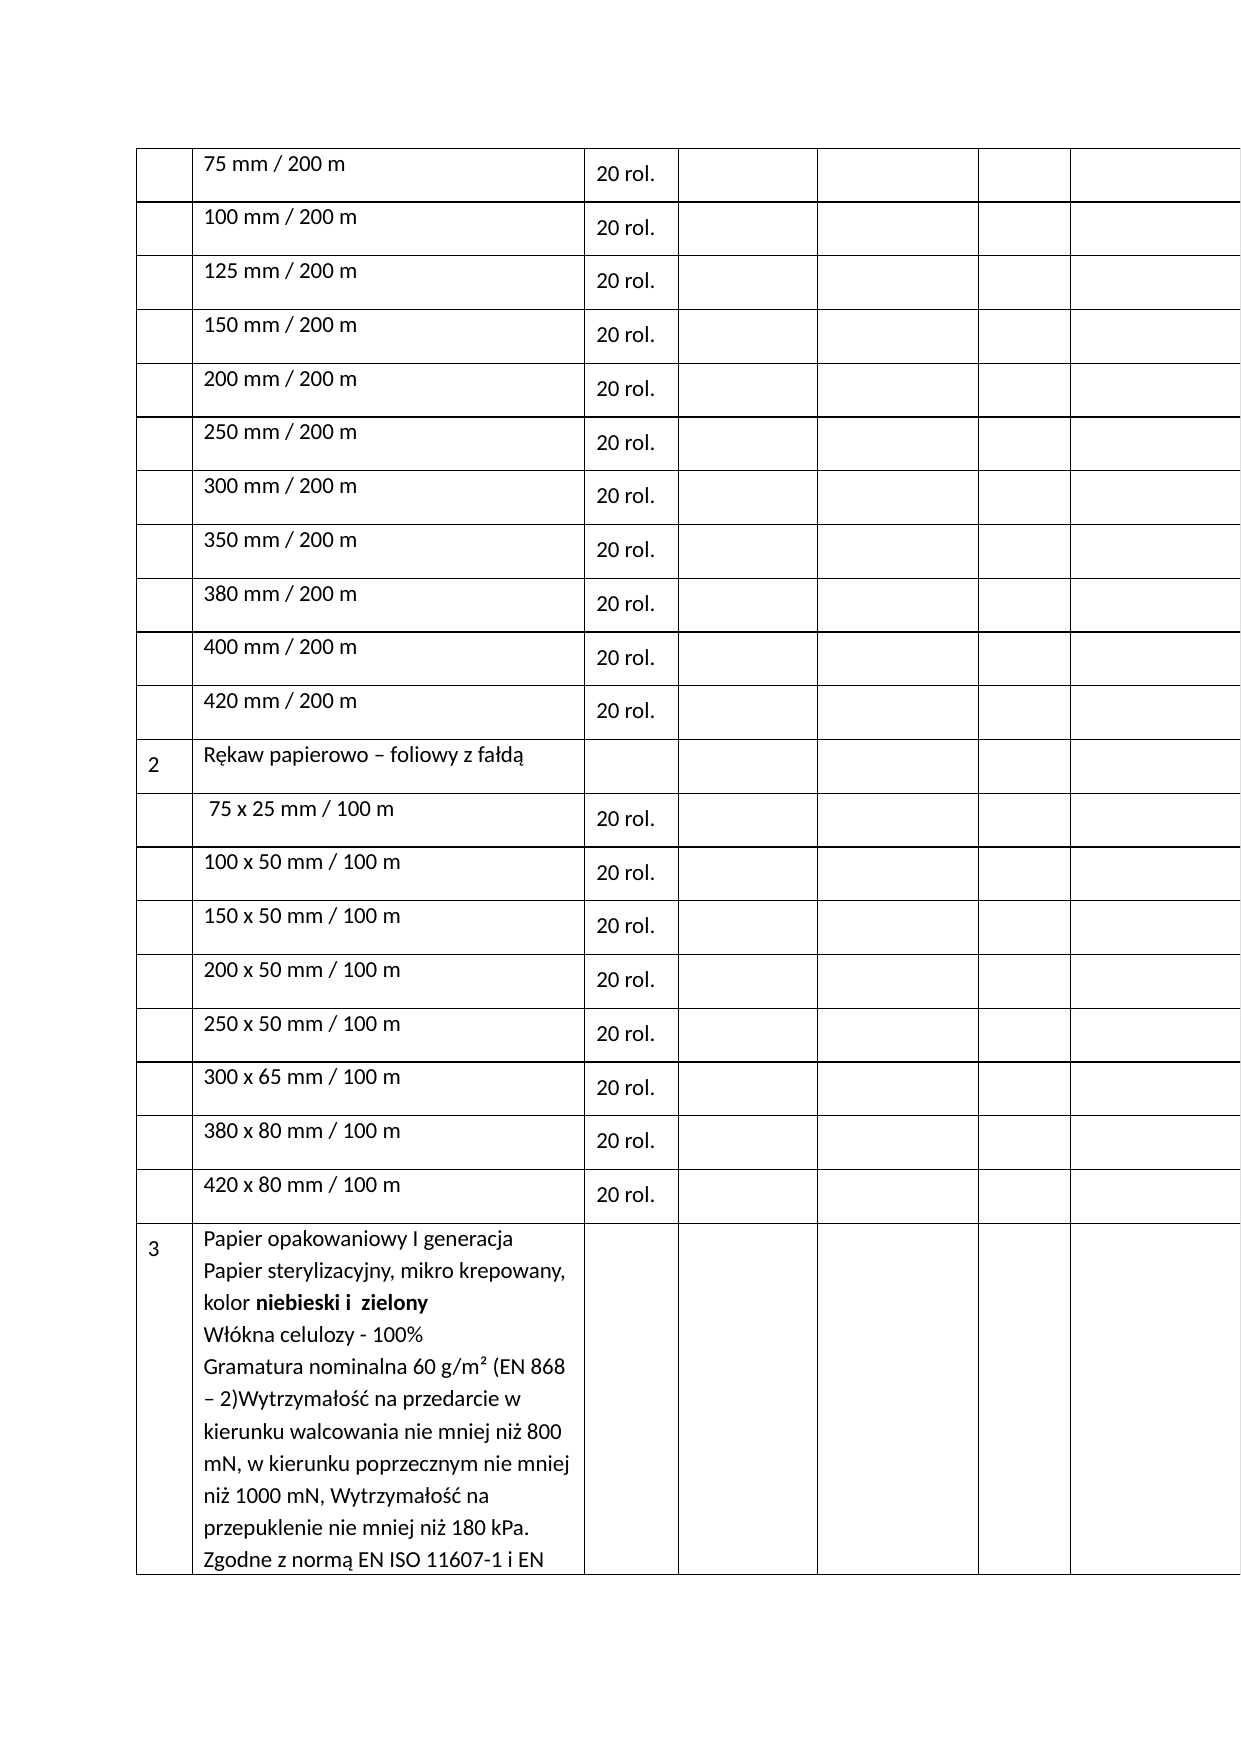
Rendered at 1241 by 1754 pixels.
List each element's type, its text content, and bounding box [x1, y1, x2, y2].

table_cell [979, 471, 1070, 524]
table_cell [679, 525, 817, 578]
table_cell [137, 633, 192, 685]
table_cell [979, 633, 1070, 685]
table_cell 20 rol. [585, 633, 678, 685]
table_cell [679, 848, 817, 900]
table_cell [979, 418, 1070, 470]
table_cell [1071, 1009, 1240, 1061]
table_cell [137, 203, 192, 255]
table_cell [1071, 310, 1240, 363]
table_cell Rękaw papierowo – foliowy z fałdą [193, 740, 584, 793]
table_cell 20 rol. [585, 149, 678, 201]
table_cell [818, 1009, 978, 1061]
table_cell [818, 633, 978, 685]
table_cell [679, 633, 817, 685]
table_cell [818, 310, 978, 363]
table_cell 20 rol. [585, 1009, 678, 1061]
table_cell [979, 364, 1070, 416]
table_cell 20 rol. [585, 418, 678, 470]
table_cell Papier opakowaniowy I generacja Papier sterylizacyjny, mikro krepowany, kolor niebieski i zielony Włókna celulozy - 100% Gramatura nominalna 60 g/m² (EN 868 – 2)Wytrzymałość na przedarcie w kierunku walcowania nie mniej niż 800 mN, w kierunku poprzecznym nie mniej niż 1000 mN, Wytrzymałość na przepuklenie nie mniej niż 180 kPa. Zgodne z normą EN ISO 11607-1 i EN [193, 1224, 584, 1573]
table_cell [585, 740, 678, 793]
table_cell [818, 1224, 978, 1573]
table_cell 380 x 80 mm / 100 m [193, 1116, 584, 1169]
table_cell [1071, 955, 1240, 1008]
table_cell 100 mm / 200 m [193, 203, 584, 255]
table_cell 100 x 50 mm / 100 m [193, 848, 584, 900]
table_cell [818, 471, 978, 524]
table_cell 420 mm / 200 m [193, 686, 584, 739]
table_cell 350 mm / 200 m [193, 525, 584, 578]
table_cell [1071, 1063, 1240, 1115]
table_cell [137, 256, 192, 309]
table_cell 20 rol. [585, 686, 678, 739]
table_cell [1071, 471, 1240, 524]
table_cell 20 rol. [585, 848, 678, 900]
table_cell [1071, 848, 1240, 900]
table_cell [979, 901, 1070, 954]
table_cell [679, 256, 817, 309]
table_cell [137, 149, 192, 201]
table_cell [679, 901, 817, 954]
table_cell [1071, 1116, 1240, 1169]
table_cell [818, 740, 978, 793]
table_cell [137, 310, 192, 363]
table_cell [679, 418, 817, 470]
table_cell [979, 686, 1070, 739]
table_cell [1071, 740, 1240, 793]
table_cell [818, 149, 978, 201]
table_cell [679, 740, 817, 793]
table_cell [818, 1170, 978, 1223]
table_cell [979, 794, 1070, 846]
table_cell 20 rol. [585, 1170, 678, 1223]
table_cell [979, 149, 1070, 201]
table_cell [1071, 686, 1240, 739]
table_cell [818, 1063, 978, 1115]
table_cell 380 mm / 200 m [193, 579, 584, 631]
table_cell [818, 901, 978, 954]
table_cell [979, 579, 1070, 631]
table_cell 150 mm / 200 m [193, 310, 584, 363]
table_cell [137, 848, 192, 900]
table_cell [1071, 256, 1240, 309]
table_cell 20 rol. [585, 256, 678, 309]
table_cell [818, 256, 978, 309]
table_cell [137, 1116, 192, 1169]
table_cell [679, 686, 817, 739]
table_cell [979, 1170, 1070, 1223]
table_cell [137, 525, 192, 578]
table_cell [1071, 149, 1240, 201]
table_cell [1071, 901, 1240, 954]
table_cell [979, 955, 1070, 1008]
table_cell [679, 1170, 817, 1223]
table_cell [585, 1224, 678, 1573]
table_cell [679, 1063, 817, 1115]
table_cell [137, 1009, 192, 1061]
table_cell [1071, 418, 1240, 470]
table_cell [1071, 203, 1240, 255]
table_cell 300 mm / 200 m [193, 471, 584, 524]
table_cell [1071, 1224, 1240, 1573]
table_cell 20 rol. [585, 1063, 678, 1115]
table_cell [679, 471, 817, 524]
table_cell 20 rol. [585, 901, 678, 954]
table_cell [818, 418, 978, 470]
table_cell [818, 794, 978, 846]
table_cell [679, 364, 817, 416]
table_cell 250 mm / 200 m [193, 418, 584, 470]
table_cell [679, 1224, 817, 1573]
table_cell 200 x 50 mm / 100 m [193, 955, 584, 1008]
table_cell [137, 955, 192, 1008]
table_cell 20 rol. [585, 310, 678, 363]
table_cell [1071, 633, 1240, 685]
table_cell [679, 203, 817, 255]
table_cell 420 x 80 mm / 100 m [193, 1170, 584, 1223]
table_cell 400 mm / 200 m [193, 633, 584, 685]
table_cell [679, 310, 817, 363]
table_cell [1071, 794, 1240, 846]
table_cell [137, 1170, 192, 1223]
table_cell [137, 579, 192, 631]
table_cell [979, 203, 1070, 255]
table_cell 20 rol. [585, 525, 678, 578]
table_cell [818, 848, 978, 900]
table_cell [979, 1224, 1070, 1573]
table_cell 250 x 50 mm / 100 m [193, 1009, 584, 1061]
table_cell [818, 525, 978, 578]
table_cell [818, 364, 978, 416]
table_cell [679, 955, 817, 1008]
table_cell 3 [137, 1224, 192, 1573]
table_cell [818, 203, 978, 255]
table_cell [1071, 364, 1240, 416]
table_cell [979, 848, 1070, 900]
table_cell [979, 1116, 1070, 1169]
table_cell 20 rol. [585, 364, 678, 416]
table_cell [137, 686, 192, 739]
table_cell [137, 418, 192, 470]
table_cell [1071, 1170, 1240, 1223]
table_cell [979, 256, 1070, 309]
table_cell 20 rol. [585, 471, 678, 524]
table_cell [818, 955, 978, 1008]
table_cell 200 mm / 200 m [193, 364, 584, 416]
table_cell 75 x 25 mm / 100 m [193, 794, 584, 846]
table_cell [818, 686, 978, 739]
table_cell 75 mm / 200 m [193, 149, 584, 201]
table_cell 2 [137, 740, 192, 793]
table_cell 20 rol. [585, 955, 678, 1008]
table_cell 20 rol. [585, 579, 678, 631]
table_cell [979, 310, 1070, 363]
table_cell [818, 1116, 978, 1169]
table_cell [137, 901, 192, 954]
table_cell 20 rol. [585, 1116, 678, 1169]
table_cell [979, 740, 1070, 793]
table_cell [979, 525, 1070, 578]
table_cell [679, 149, 817, 201]
table_cell [679, 1116, 817, 1169]
table_cell 300 x 65 mm / 100 m [193, 1063, 584, 1115]
table_cell 150 x 50 mm / 100 m [193, 901, 584, 954]
table_cell 20 rol. [585, 794, 678, 846]
table_cell [679, 794, 817, 846]
table_cell [979, 1009, 1070, 1061]
table_cell [137, 794, 192, 846]
table_cell [679, 579, 817, 631]
table_cell 20 rol. [585, 203, 678, 255]
table_cell [137, 1063, 192, 1115]
table_cell [679, 1009, 817, 1061]
table_cell [137, 364, 192, 416]
table_cell [1071, 579, 1240, 631]
table_cell [979, 1063, 1070, 1115]
table_cell 125 mm / 200 m [193, 256, 584, 309]
table_cell [1071, 525, 1240, 578]
table_cell [818, 579, 978, 631]
table_cell [137, 471, 192, 524]
